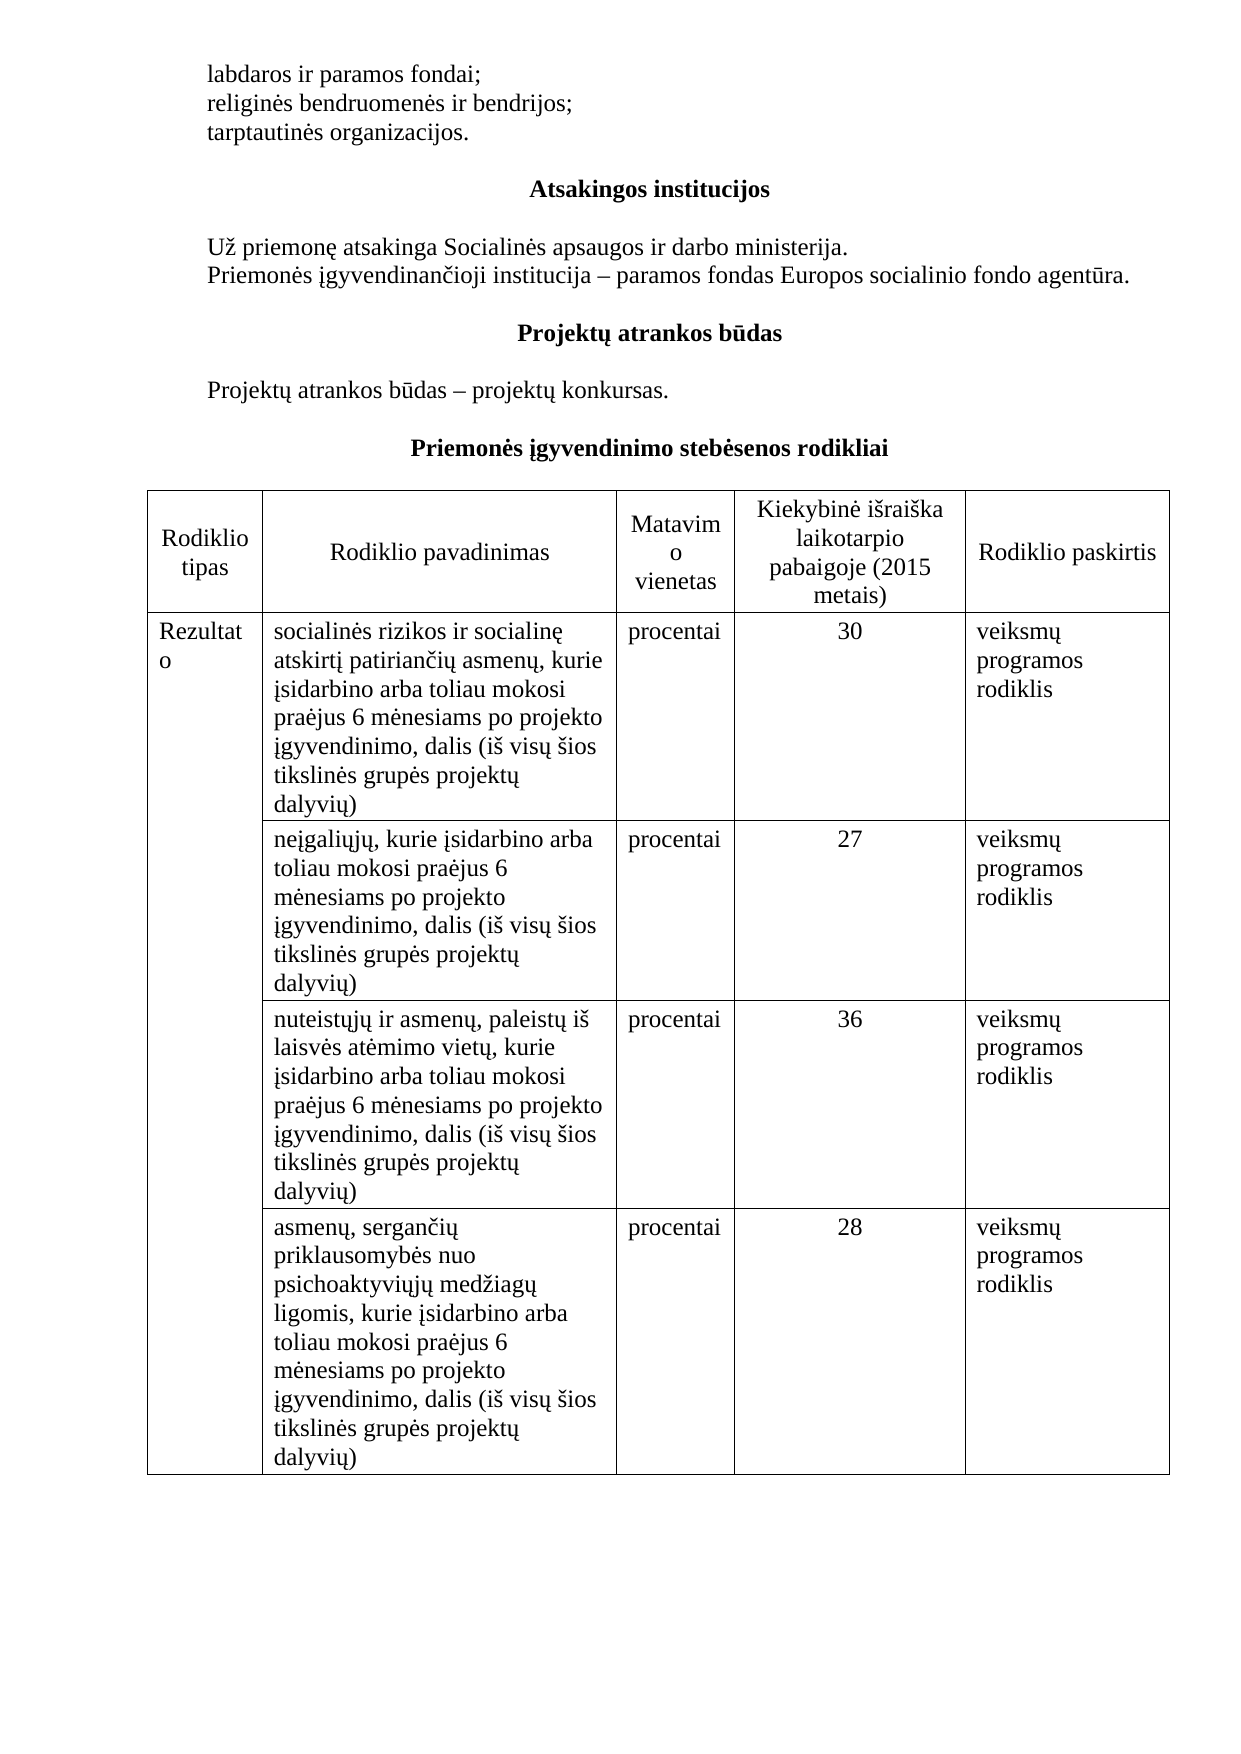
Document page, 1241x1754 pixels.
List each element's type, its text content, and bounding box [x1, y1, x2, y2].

table_cell socialinės rizikos ir socialinę atskirtį patiriančių asmenų, kurie įsidarbino arba toliau mokosi praėjus 6 mėnesiams po projekto įgyvendinimo, dalis (iš visų šios tikslinės grupės projektų dalyvių) [263, 613, 616, 820]
table_header Rodiklio pavadinimas [263, 491, 616, 612]
table_cell veiksmų programos rodiklis [966, 1001, 1169, 1208]
text Priemonės įgyvendinimo stebėsenos rodikliai [148, 433, 1152, 462]
table_header Matavimo vienetas [617, 491, 734, 612]
text Projektų atrankos būdas [148, 318, 1152, 347]
table_cell 28 [735, 1209, 965, 1473]
table_cell neįgaliųjų, kurie įsidarbino arba toliau mokosi praėjus 6 mėnesiams po projekto įgyvendinimo, dalis (iš visų šios tikslinės grupės projektų dalyvių) [263, 821, 616, 1000]
text tarptautinės organizacijos. [148, 117, 1152, 145]
table_cell veiksmų programos rodiklis [966, 613, 1169, 820]
text Priemonės įgyvendinančioji institucija – paramos fondas Europos socialinio fondo agentūra. [148, 260, 1152, 289]
text Atsakingos institucijos [148, 174, 1152, 203]
table_cell procentai [617, 1001, 734, 1208]
table_cell procentai [617, 821, 734, 1000]
table_cell 27 [735, 821, 965, 1000]
table_cell 36 [735, 1001, 965, 1208]
table_cell procentai [617, 1209, 734, 1473]
text Projektų atrankos būdas – projektų konkursas. [148, 375, 1152, 404]
table_cell asmenų, sergančių priklausomybės nuo psichoaktyviųjų medžiagų ligomis, kurie įsidarbino arba toliau mokosi praėjus 6 mėnesiams po projekto įgyvendinimo, dalis (iš visų šios tikslinės grupės projektų dalyvių) [263, 1209, 616, 1473]
text labdaros ir paramos fondai; [148, 59, 1152, 88]
table_cell procentai [617, 613, 734, 820]
table_header Rodiklio paskirtis [966, 491, 1169, 612]
table_cell 30 [735, 613, 965, 820]
table_cell veiksmų programos rodiklis [966, 1209, 1169, 1473]
table_cell nuteistųjų ir asmenų, paleistų iš laisvės atėmimo vietų, kurie įsidarbino arba toliau mokosi praėjus 6 mėnesiams po projekto įgyvendinimo, dalis (iš visų šios tikslinės grupės projektų dalyvių) [263, 1001, 616, 1208]
table_header Rodiklio tipas [148, 491, 262, 612]
table_cell Rezultato [148, 613, 262, 1473]
table_cell veiksmų programos rodiklis [966, 821, 1169, 1000]
table_header Kiekybinė išraiška laikotarpio pabaigoje (2015 metais) [735, 491, 965, 612]
text Už priemonę atsakinga Socialinės apsaugos ir darbo ministerija. [148, 232, 1152, 260]
text religinės bendruomenės ir bendrijos; [148, 88, 1152, 117]
